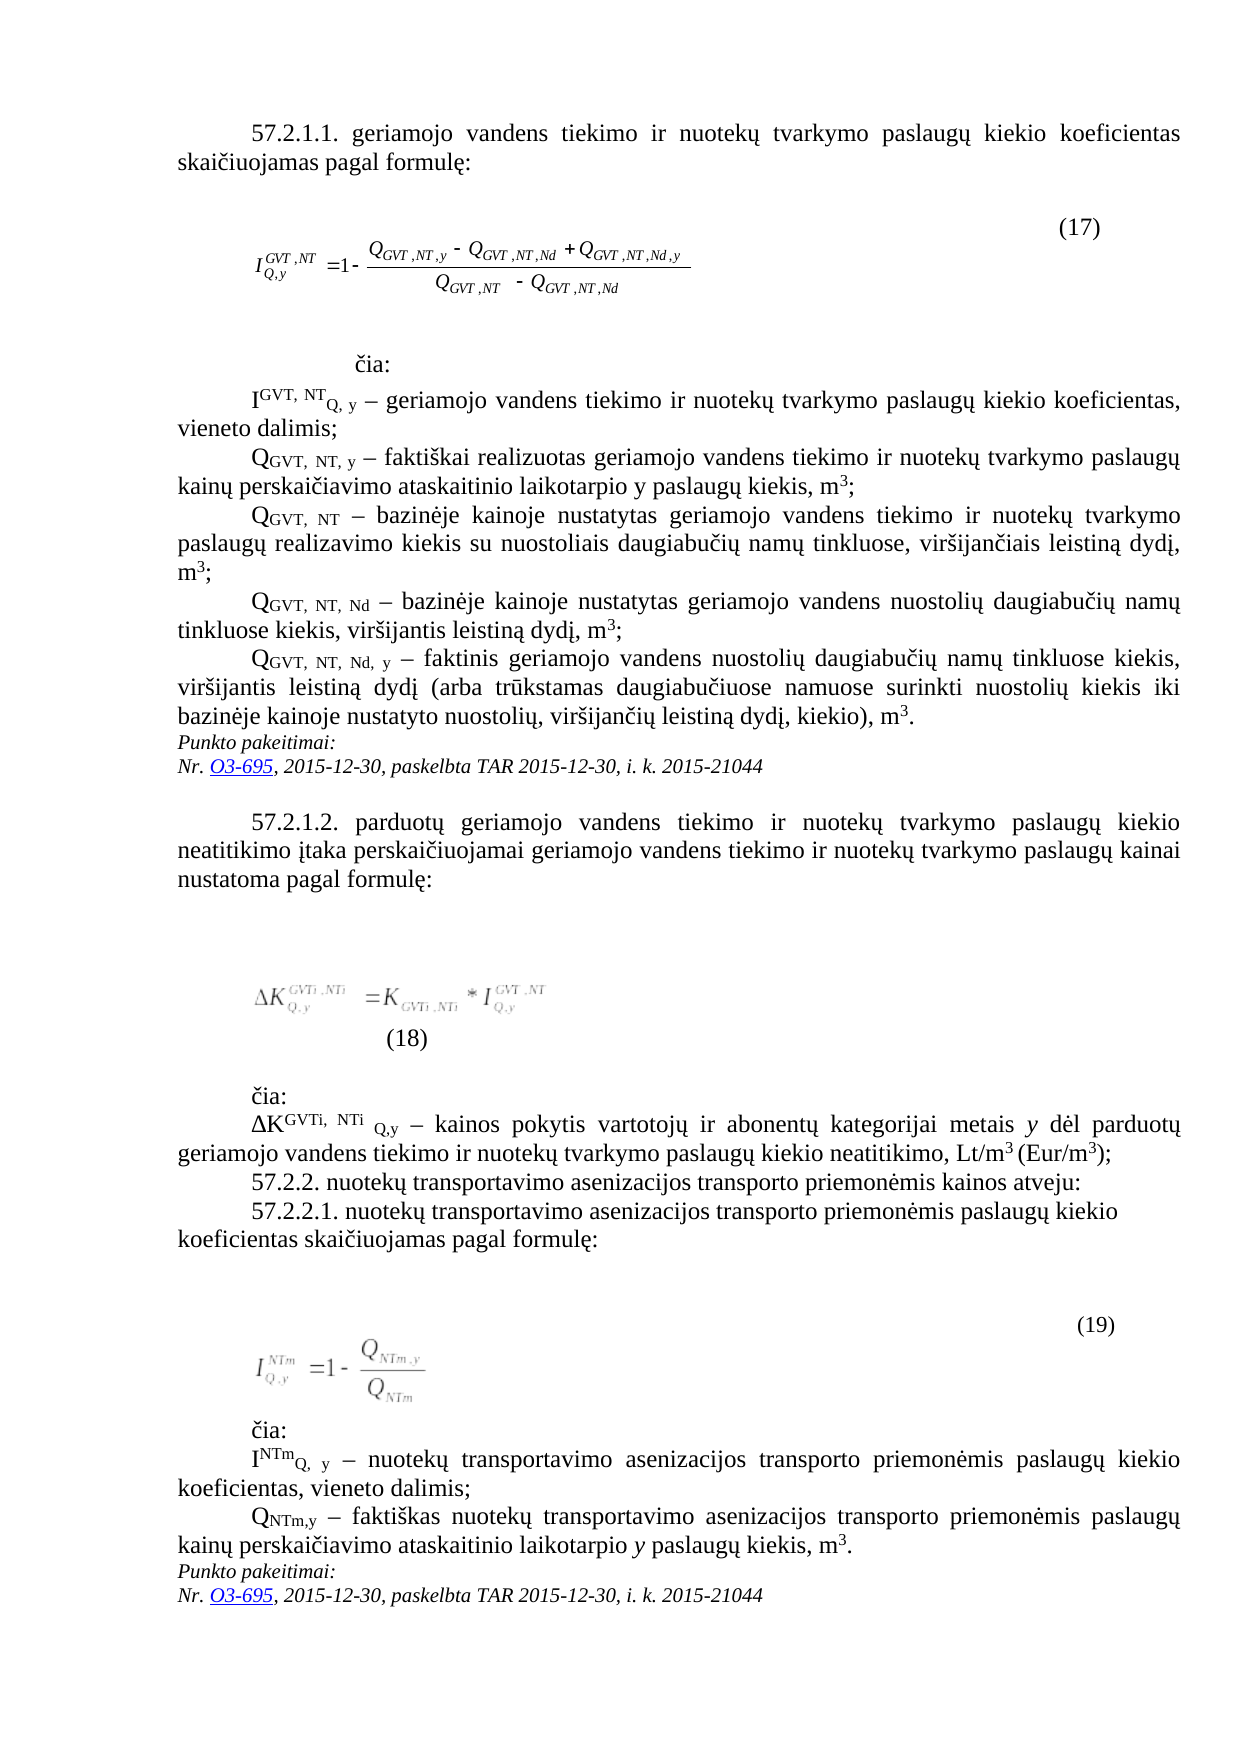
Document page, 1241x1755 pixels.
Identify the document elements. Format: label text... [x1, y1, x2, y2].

text Nr. O3-695, 2015-12-30, paskelbta TAR 2015-12-30, i. k. 2015-21044 [177, 1583, 1181, 1607]
text čia: [251, 1415, 1181, 1444]
text Nr. O3-695, 2015-12-30, paskelbta TAR 2015-12-30, i. k. 2015-21044 [177, 754, 1181, 778]
text čia: [251, 1081, 1181, 1109]
text QGVT, NT – bazinėje kainoje nustatytas geriamojo vandens tiekimo ir nuotekų tvarkymo paslaugų realizavimo kiekis su nuostoliais daugiabučių namų tinkluose, viršijančiais leistiną dydį, m3; [177, 500, 1181, 586]
text 57.2.1.1. geriamojo vandens tiekimo ir nuotekų tvarkymo paslaugų kiekio koeficientas skaičiuojamas pagal formulę: [177, 118, 1181, 176]
text QGVT, NT, Nd, y – faktinis geriamojo vandens nuostolių daugiabučių namų tinkluose kiekis, viršijantis leistiną dydį (arba trūkstamas daugiabučiuose namuose surinkti nuostolių kiekis iki bazinėje kainoje nustatyto nuostolių, viršijančių leistiną dydį, kiekio), m3. [177, 643, 1181, 730]
text (17) [177, 212, 1181, 306]
text QGVT, NT, y – faktiškai realizuotas geriamojo vandens tiekimo ir nuotekų tvarkymo paslaugų kainų perskaičiavimo ataskaitinio laikotarpio y paslaugų kiekis, m3; [177, 442, 1181, 500]
text 57.2.1.2. parduotų geriamojo vandens tiekimo ir nuotekų tvarkymo paslaugų kiekio neatitikimo įtaka perskaičiuojamai geriamojo vandens tiekimo ir nuotekų tvarkymo paslaugų kainai nustatoma pagal formulę: [177, 807, 1181, 893]
text Punkto pakeitimai: [177, 730, 1181, 754]
text (19) [251, 1311, 1181, 1409]
text 57.2.2. nuotekų transportavimo asenizacijos transporto priemonėmis kainos atveju: [177, 1167, 1181, 1196]
text IGVT, NTQ, y – geriamojo vandens tiekimo ir nuotekų tvarkymo paslaugų kiekio koeficientas, vieneto dalimis; [177, 385, 1181, 442]
text Punkto pakeitimai: [177, 1559, 1181, 1583]
text 57.2.2.1. nuotekų transportavimo asenizacijos transporto priemonėmis paslaugų kiekio koeficientas skaičiuojamas pagal formulę: [177, 1196, 1181, 1253]
text čia: [281, 349, 1181, 378]
text (18) [251, 956, 1181, 1052]
text QNTm,y – faktiškas nuotekų transportavimo asenizacijos transporto priemonėmis paslaugų kainų perskaičiavimo ataskaitinio laikotarpio y paslaugų kiekis, m3. [177, 1501, 1181, 1559]
text ∆KGVTi, NTi Q,y – kainos pokytis vartotojų ir abonentų kategorijai metais y dėl parduotų geriamojo vandens tiekimo ir nuotekų tvarkymo paslaugų kiekio neatitikimo, Lt/m3 (Eur/m3); [177, 1109, 1181, 1167]
text QGVT, NT, Nd – bazinėje kainoje nustatytas geriamojo vandens nuostolių daugiabučių namų tinkluose kiekis, viršijantis leistiną dydį, m3; [177, 586, 1181, 643]
text INTmQ, y – nuotekų transportavimo asenizacijos transporto priemonėmis paslaugų kiekio koeficientas, vieneto dalimis; [177, 1444, 1181, 1501]
